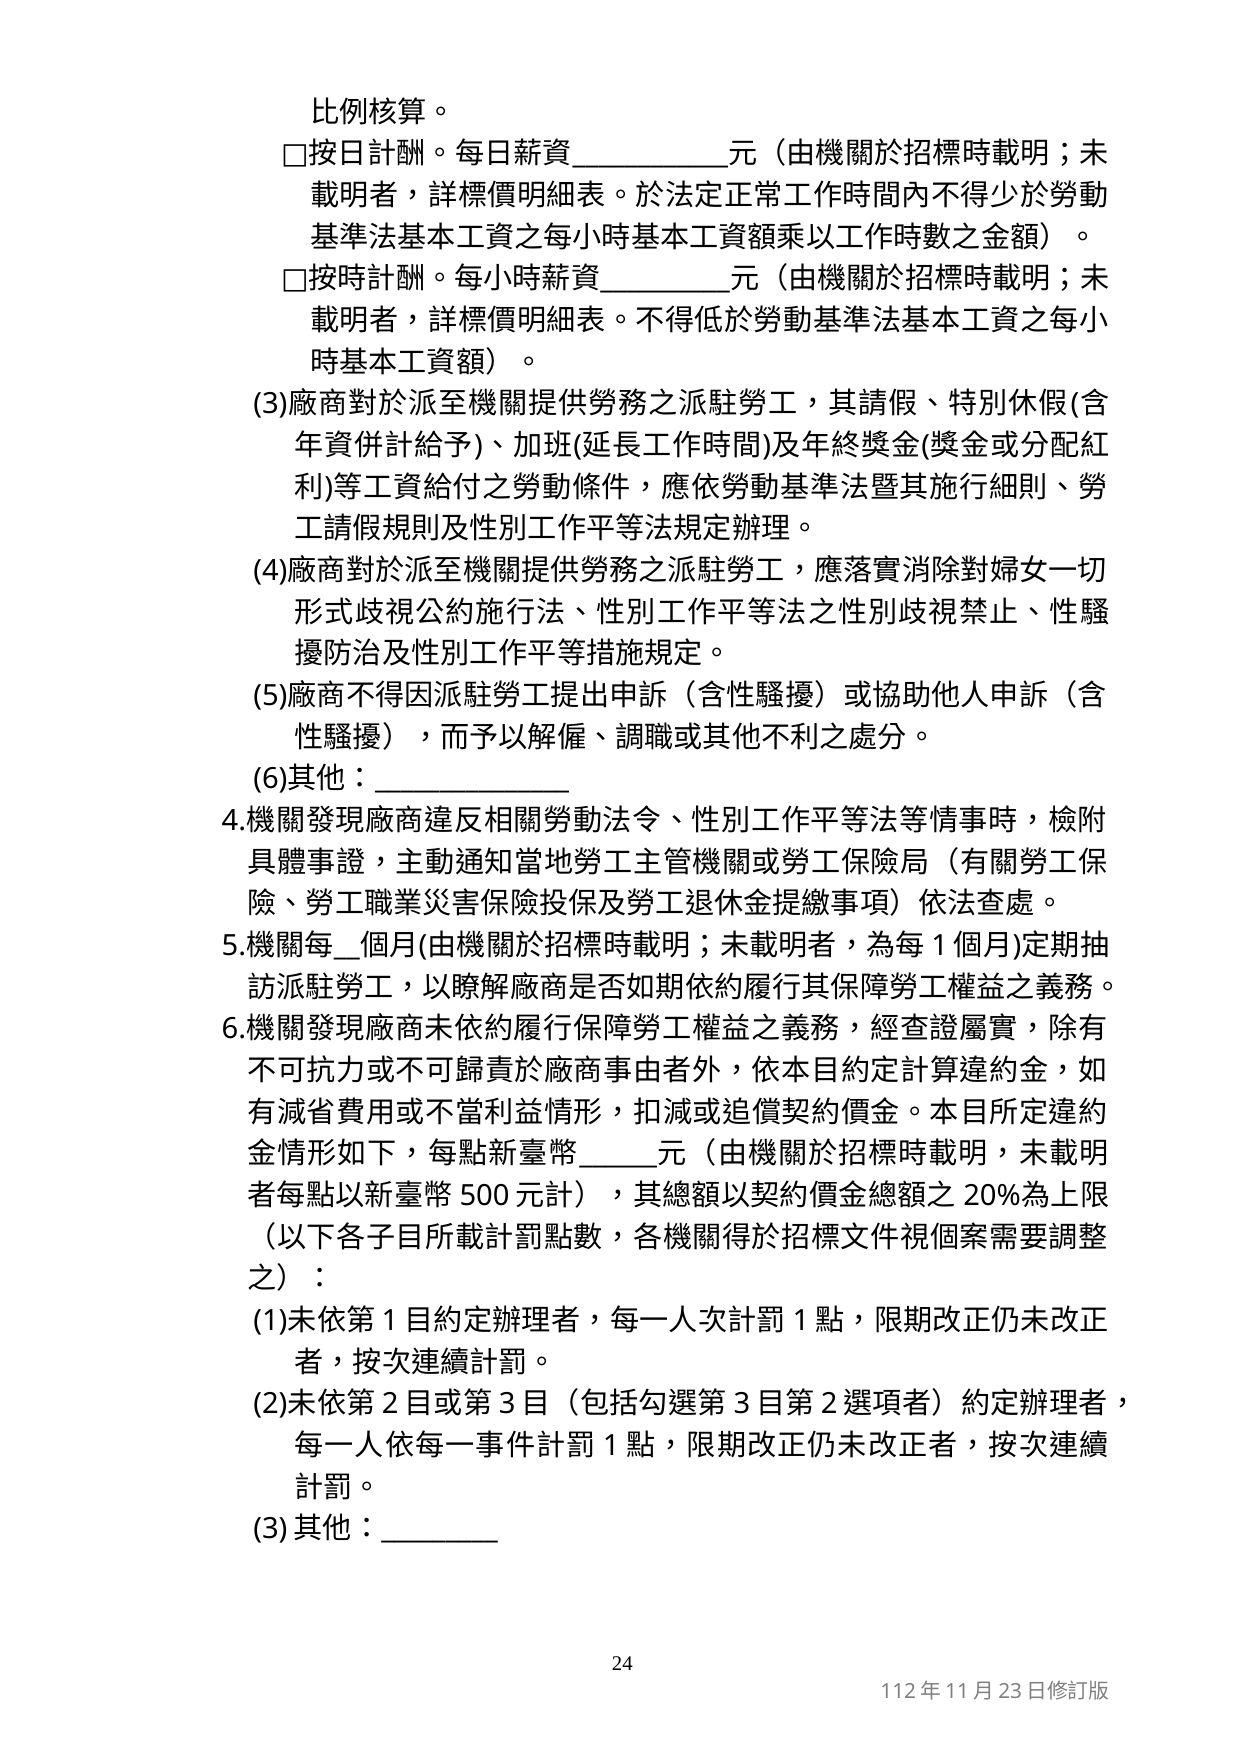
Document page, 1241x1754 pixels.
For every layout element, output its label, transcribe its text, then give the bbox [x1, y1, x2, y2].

text (3) 其他：_________ [253, 1505, 1109, 1547]
text 6.機關發現廠商未依約履行保障勞工權益之義務，經查證屬實，除有不可抗力或不可歸責於廠商事由者外，依本目約定計算違約金，如有減省費用或不當利益情形，扣減或追償契約價金。本目所定違約金情形如下，每點新臺幣______元（由機關於招標時載明，未載明者每點以新臺幣500元計），其總額以契約價金總額之20%為上限（以下各子目所載計罰點數，各機關得於招標文件視個案需要調整之）： [221, 1005, 1109, 1297]
text 比例核算。 [281, 89, 1109, 130]
text (2)未依第2目或第3目（包括勾選第3目第2選項者）約定辦理者，每一人依每一事件計罰1點，限期改正仍未改正者，按次連續計罰。 [253, 1380, 1109, 1505]
text (1)未依第1目約定辦理者，每一人次計罰1點，限期改正仍未改正者，按次連續計罰。 [253, 1297, 1109, 1380]
text 4.機關發現廠商違反相關勞動法令、性別工作平等法等情事時，檢附具體事證，主動通知當地勞工主管機關或勞工保險局（有關勞工保險、勞工職業災害保險投保及勞工退休金提繳事項）依法查處。 [221, 797, 1109, 922]
text (5)廠商不得因派駐勞工提出申訴（含性騷擾）或協助他人申訴（含性騷擾），而予以解僱、調職或其他不利之處分。 [253, 672, 1109, 755]
text (3)廠商對於派至機關提供勞務之派駐勞工，其請假、特別休假(含年資併計給予)、加班(延長工作時間)及年終獎金(獎金或分配紅利)等工資給付之勞動條件，應依勞動基準法暨其施行細則、勞工請假規則及性別工作平等法規定辦理。 [253, 380, 1109, 547]
text □按時計酬。每小時薪資__________元（由機關於招標時載明；未載明者，詳標價明細表。不得低於勞動基準法基本工資之每小時基本工資額）。 [281, 255, 1109, 380]
text □按日計酬。每日薪資____________元（由機關於招標時載明；未載明者，詳標價明細表。於法定正常工作時間內不得少於勞動基準法基本工資之每小時基本工資額乘以工作時數之金額）。 [281, 130, 1109, 255]
text (4)廠商對於派至機關提供勞務之派駐勞工，應落實消除對婦女一切形式歧視公約施行法、性別工作平等法之性別歧視禁止、性騷擾防治及性別工作平等措施規定。 [253, 547, 1109, 672]
text (6)其他：_______________ [253, 755, 1109, 797]
text 5.機關每__個月(由機關於招標時載明；未載明者，為每1個月)定期抽訪派駐勞工，以瞭解廠商是否如期依約履行其保障勞工權益之義務。 [221, 922, 1109, 1005]
